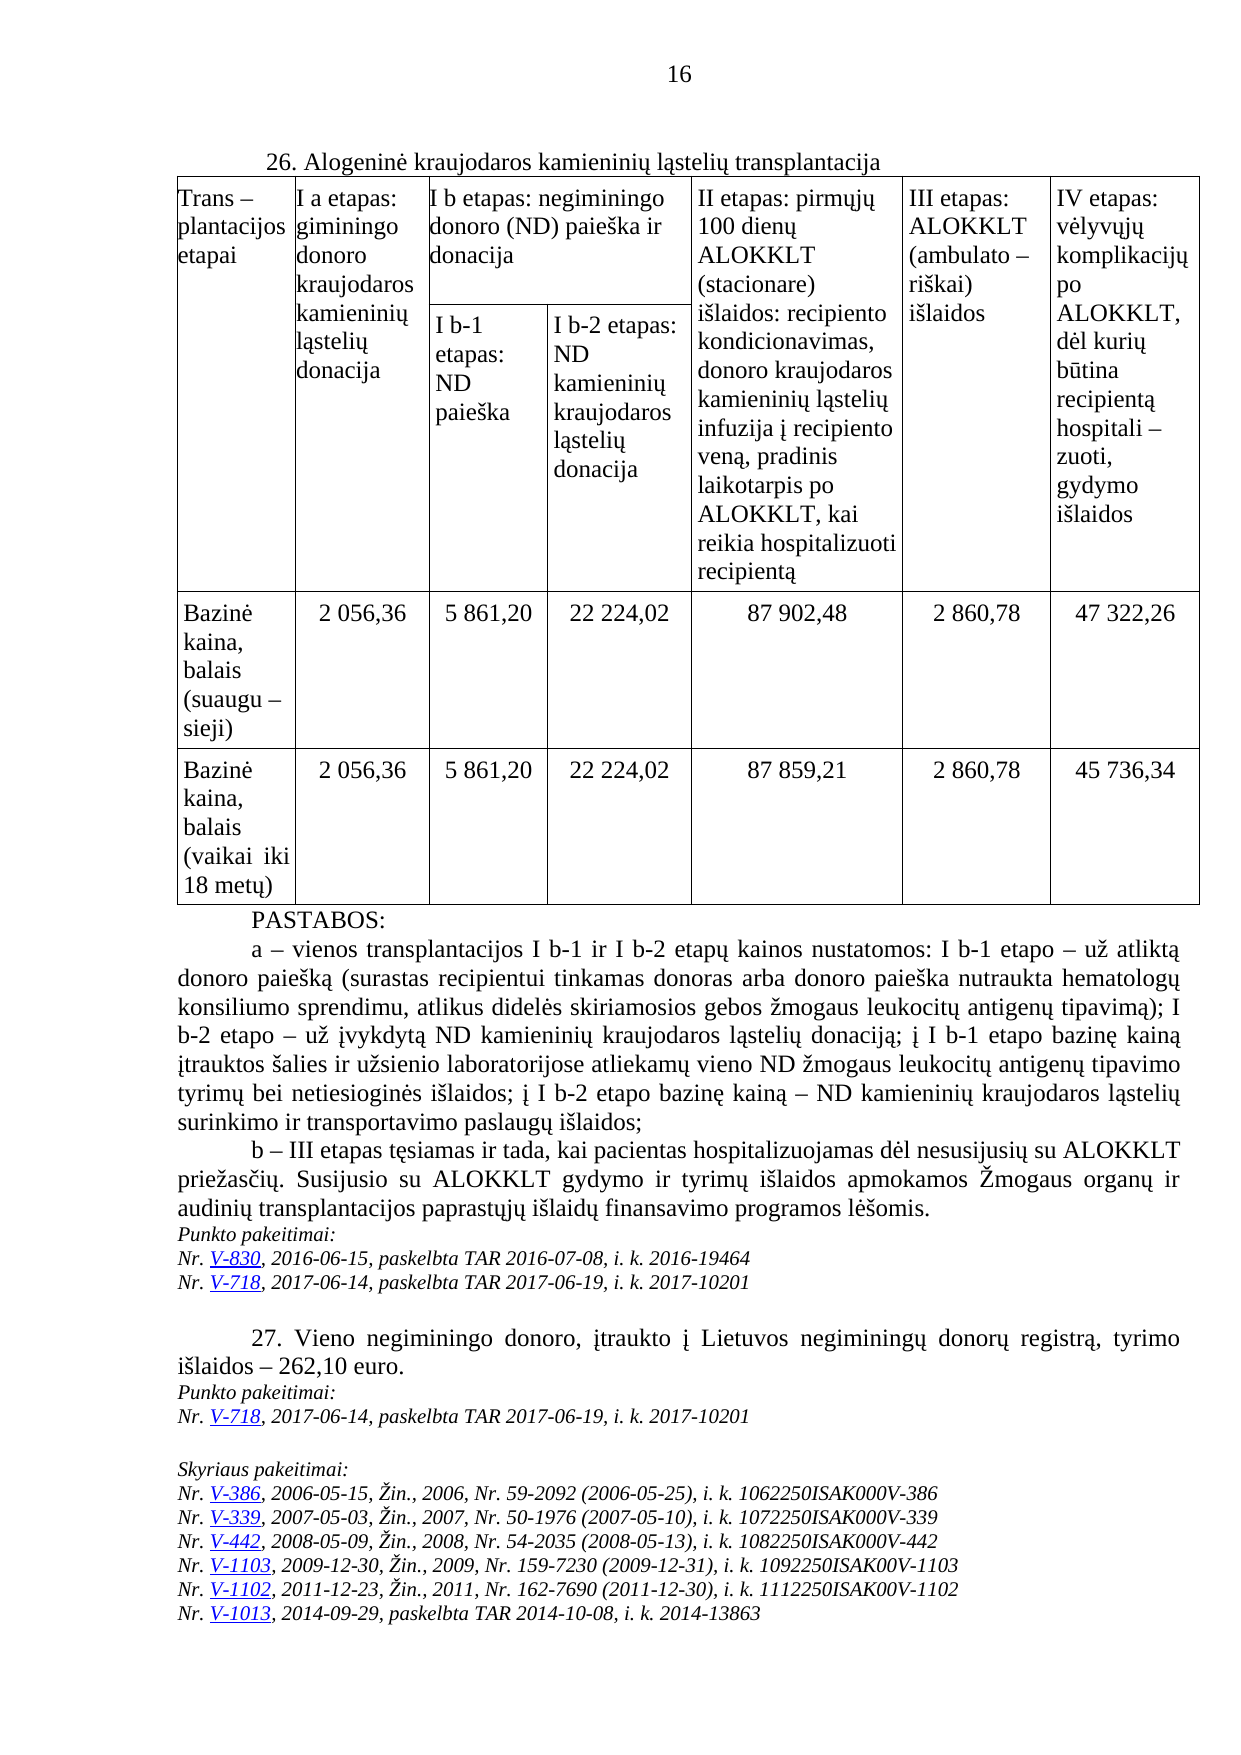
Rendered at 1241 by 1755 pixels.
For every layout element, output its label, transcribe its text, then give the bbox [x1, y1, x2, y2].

table_header Trans –plantacijos etapai [178, 177, 295, 591]
table_cell 5 861,20 [430, 749, 547, 904]
text Nr. V-339, 2007-05-03, Žin., 2007, Nr. 50-1976 (2007-05-10), i. k. 1072250ISAK000V-339 [177, 1505, 1181, 1529]
text Nr. V-718, 2017-06-14, paskelbta TAR 2017-06-19, i. k. 2017-10201 [177, 1404, 1181, 1428]
table_header I b etapas: negiminingo donoro (ND) paieška ir donacija [430, 177, 691, 303]
text Punkto pakeitimai: [177, 1222, 1181, 1246]
table_cell 47 322,26 [1051, 592, 1199, 748]
text Nr. V-386, 2006-05-15, Žin., 2006, Nr. 59-2092 (2006-05-25), i. k. 1062250ISAK000V-386 [177, 1481, 1181, 1505]
text Punkto pakeitimai: [177, 1380, 1181, 1404]
text Nr. V-718, 2017-06-14, paskelbta TAR 2017-06-19, i. k. 2017-10201 [177, 1270, 1181, 1294]
table_cell 2 860,78 [903, 749, 1050, 904]
table_cell I b-1 etapas: ND paieška [430, 305, 547, 591]
text Nr. V-1013, 2014-09-29, paskelbta TAR 2014-10-08, i. k. 2014-13863 [177, 1601, 1181, 1625]
text 26. Alogeninė kraujodaros kamieninių ląstelių transplantacija [177, 147, 1181, 176]
table_cell I b-2 etapas: ND kamieninių kraujodaros ląstelių donacija [548, 305, 691, 591]
text 27. Vieno negiminingo donoro, įtraukto į Lietuvos negiminingų donorų registrą, tyrimo išlaidos – 262,10 euro. [177, 1323, 1181, 1380]
text PASTABOS: [177, 905, 1181, 934]
table_cell 5 861,20 [430, 592, 547, 748]
text Nr. V-1103, 2009-12-30, Žin., 2009, Nr. 159-7230 (2009-12-31), i. k. 1092250ISAK00V-1103 [177, 1553, 1181, 1577]
table_cell 87 859,21 [692, 749, 902, 904]
table_cell 22 224,02 [548, 749, 691, 904]
text Nr. V-1102, 2011-12-23, Žin., 2011, Nr. 162-7690 (2011-12-30), i. k. 1112250ISAK00V-1102 [177, 1577, 1181, 1601]
table_header II etapas: pirmųjų 100 dienų ALOKKLT (stacionare) išlaidos: recipiento kondicionavimas, donoro kraujodaros kamieninių ląstelių infuzija į recipiento veną, pradinis laikotarpis po ALOKKLT, kai reikia hospitalizuoti recipientą [692, 177, 902, 591]
table_cell 2 860,78 [903, 592, 1050, 748]
table_cell 45 736,34 [1051, 749, 1199, 904]
table_cell 2 056,36 [296, 592, 429, 748]
table_header III etapas: ALOKKLT (ambulato –riškai) išlaidos [903, 177, 1050, 591]
table_cell Bazinė kaina, balais (vaikai iki 18 metų) [178, 749, 295, 904]
text Skyriaus pakeitimai: [177, 1457, 1181, 1481]
table_cell 22 224,02 [548, 592, 691, 748]
table_header I a etapas: giminingo donoro kraujodaros kamieninių ląstelių donacija [296, 177, 429, 591]
text Nr. V-442, 2008-05-09, Žin., 2008, Nr. 54-2035 (2008-05-13), i. k. 1082250ISAK000V-442 [177, 1529, 1181, 1553]
text a – vienos transplantacijos I b-1 ir I b-2 etapų kainos nustatomos: I b-1 etapo – už atliktą donoro paiešką (surastas recipientui tinkamas donoras arba donoro paieška nutraukta hematologų konsiliumo sprendimu, atlikus didelės skiriamosios gebos žmogaus leukocitų antigenų tipavimą); I b-2 etapo – už įvykdytą ND kamieninių kraujodaros ląstelių donaciją; į I b-1 etapo bazinę kainą įtrauktos šalies ir užsienio laboratorijose atliekamų vieno ND žmogaus leukocitų antigenų tipavimo tyrimų bei netiesioginės išlaidos; į I b-2 etapo bazinę kainą – ND kamieninių kraujodaros ląstelių surinkimo ir transportavimo paslaugų išlaidos; [177, 934, 1181, 1135]
text Nr. V-830, 2016-06-15, paskelbta TAR 2016-07-08, i. k. 2016-19464 [177, 1246, 1181, 1270]
text b – III etapas tęsiamas ir tada, kai pacientas hospitalizuojamas dėl nesusijusių su ALOKKLT priežasčių. Susijusio su ALOKKLT gydymo ir tyrimų išlaidos apmokamos Žmogaus organų ir audinių transplantacijos paprastųjų išlaidų finansavimo programos lėšomis. [177, 1135, 1181, 1222]
table_cell 87 902,48 [692, 592, 902, 748]
table_header IV etapas: vėlyvųjų komplikacijų po ALOKKLT, dėl kurių būtina recipientą hospitali –zuoti, gydymo išlaidos [1051, 177, 1199, 591]
table_cell Bazinė kaina, balais (suaugu –sieji) [178, 592, 295, 748]
table_cell 2 056,36 [296, 749, 429, 904]
